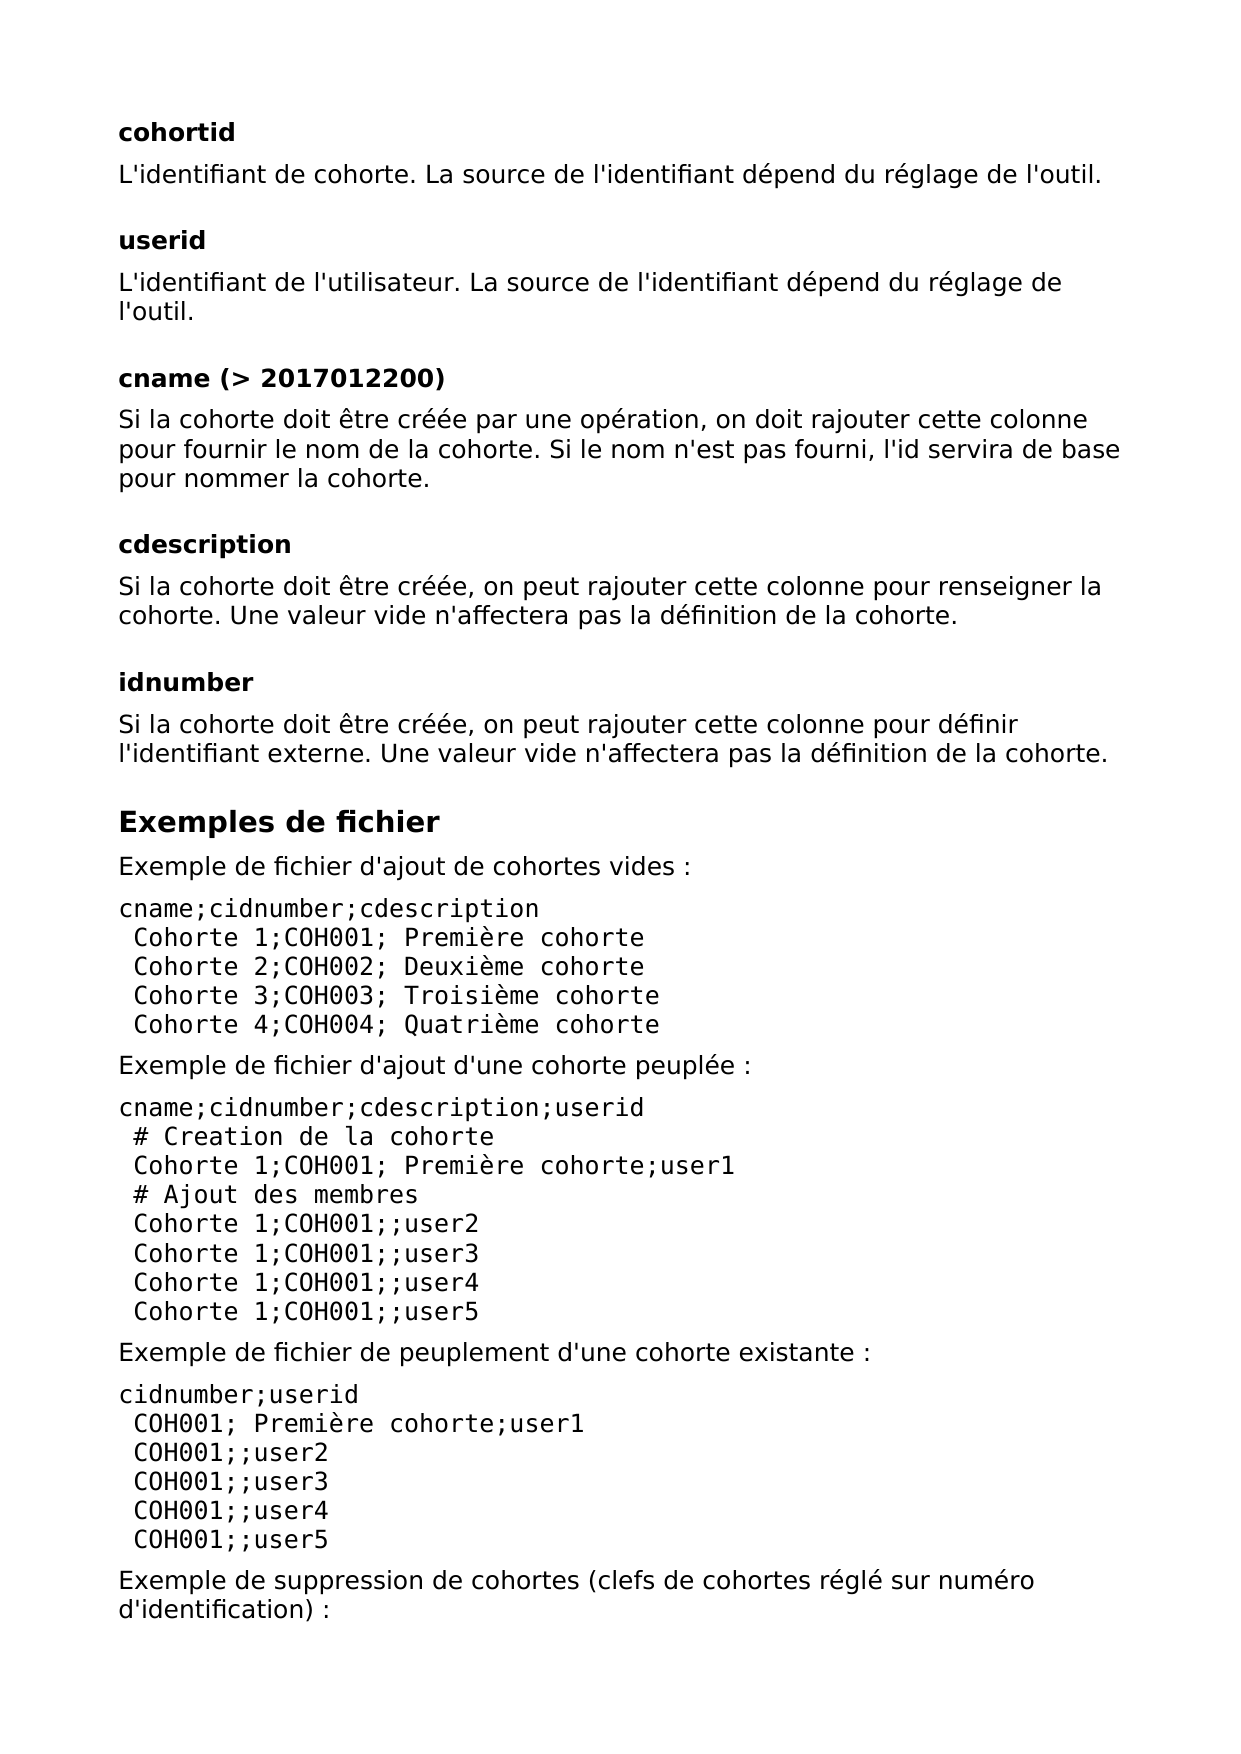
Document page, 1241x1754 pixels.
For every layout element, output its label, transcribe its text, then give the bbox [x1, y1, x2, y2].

subtitle cname (> 2017012200) [118, 364, 1122, 393]
text L'identifiant de l'utilisateur. La source de l'identifiant dépend du réglage de l'outil. [118, 268, 1122, 326]
subtitle cohortid [118, 118, 1122, 147]
text Si la cohorte doit être créée par une opération, on doit rajouter cette colonne pour fournir le nom de la cohorte. Si le nom n'est pas fourni, l'id servira de base pour nommer la cohorte. [118, 406, 1122, 493]
text Exemple de fichier de peuplement d'une cohorte existante : [118, 1338, 1122, 1367]
text Si la cohorte doit être créée, on peut rajouter cette colonne pour renseigner la cohorte. Une valeur vide n'affectera pas la définition de la cohorte. [118, 572, 1122, 631]
text cname;cidnumber;cdescription;userid # Creation de la cohorte Cohorte 1;COH001; Première cohorte;user1 # Ajout des membres Cohorte 1;COH001;;user2 Cohorte 1;COH001;;user3 Cohorte 1;COH001;;user4 Cohorte 1;COH001;;user5 [118, 1093, 1122, 1326]
text Exemple de fichier d'ajout de cohortes vides : [118, 852, 1122, 881]
text L'identifiant de cohorte. La source de l'identifiant dépend du réglage de l'outil. [118, 160, 1122, 189]
text Si la cohorte doit être créée, on peut rajouter cette colonne pour définir l'identifiant externe. Une valeur vide n'affectera pas la définition de la cohorte. [118, 710, 1122, 768]
subtitle cdescription [118, 531, 1122, 560]
text cname;cidnumber;cdescription Cohorte 1;COH001; Première cohorte Cohorte 2;COH002; Deuxième cohorte Cohorte 3;COH003; Troisième cohorte Cohorte 4;COH004; Quatrième cohorte [118, 894, 1122, 1039]
subtitle Exemples de fichier [118, 806, 1122, 839]
subtitle idnumber [118, 668, 1122, 697]
text Exemple de suppression de cohortes (clefs de cohortes réglé sur numéro d'identification) : [118, 1567, 1122, 1625]
text cidnumber;userid COH001; Première cohorte;user1 COH001;;user2 COH001;;user3 COH001;;user4 COH001;;user5 [118, 1380, 1122, 1555]
text Exemple de fichier d'ajout d'une cohorte peuplée : [118, 1051, 1122, 1081]
subtitle userid [118, 226, 1122, 256]
